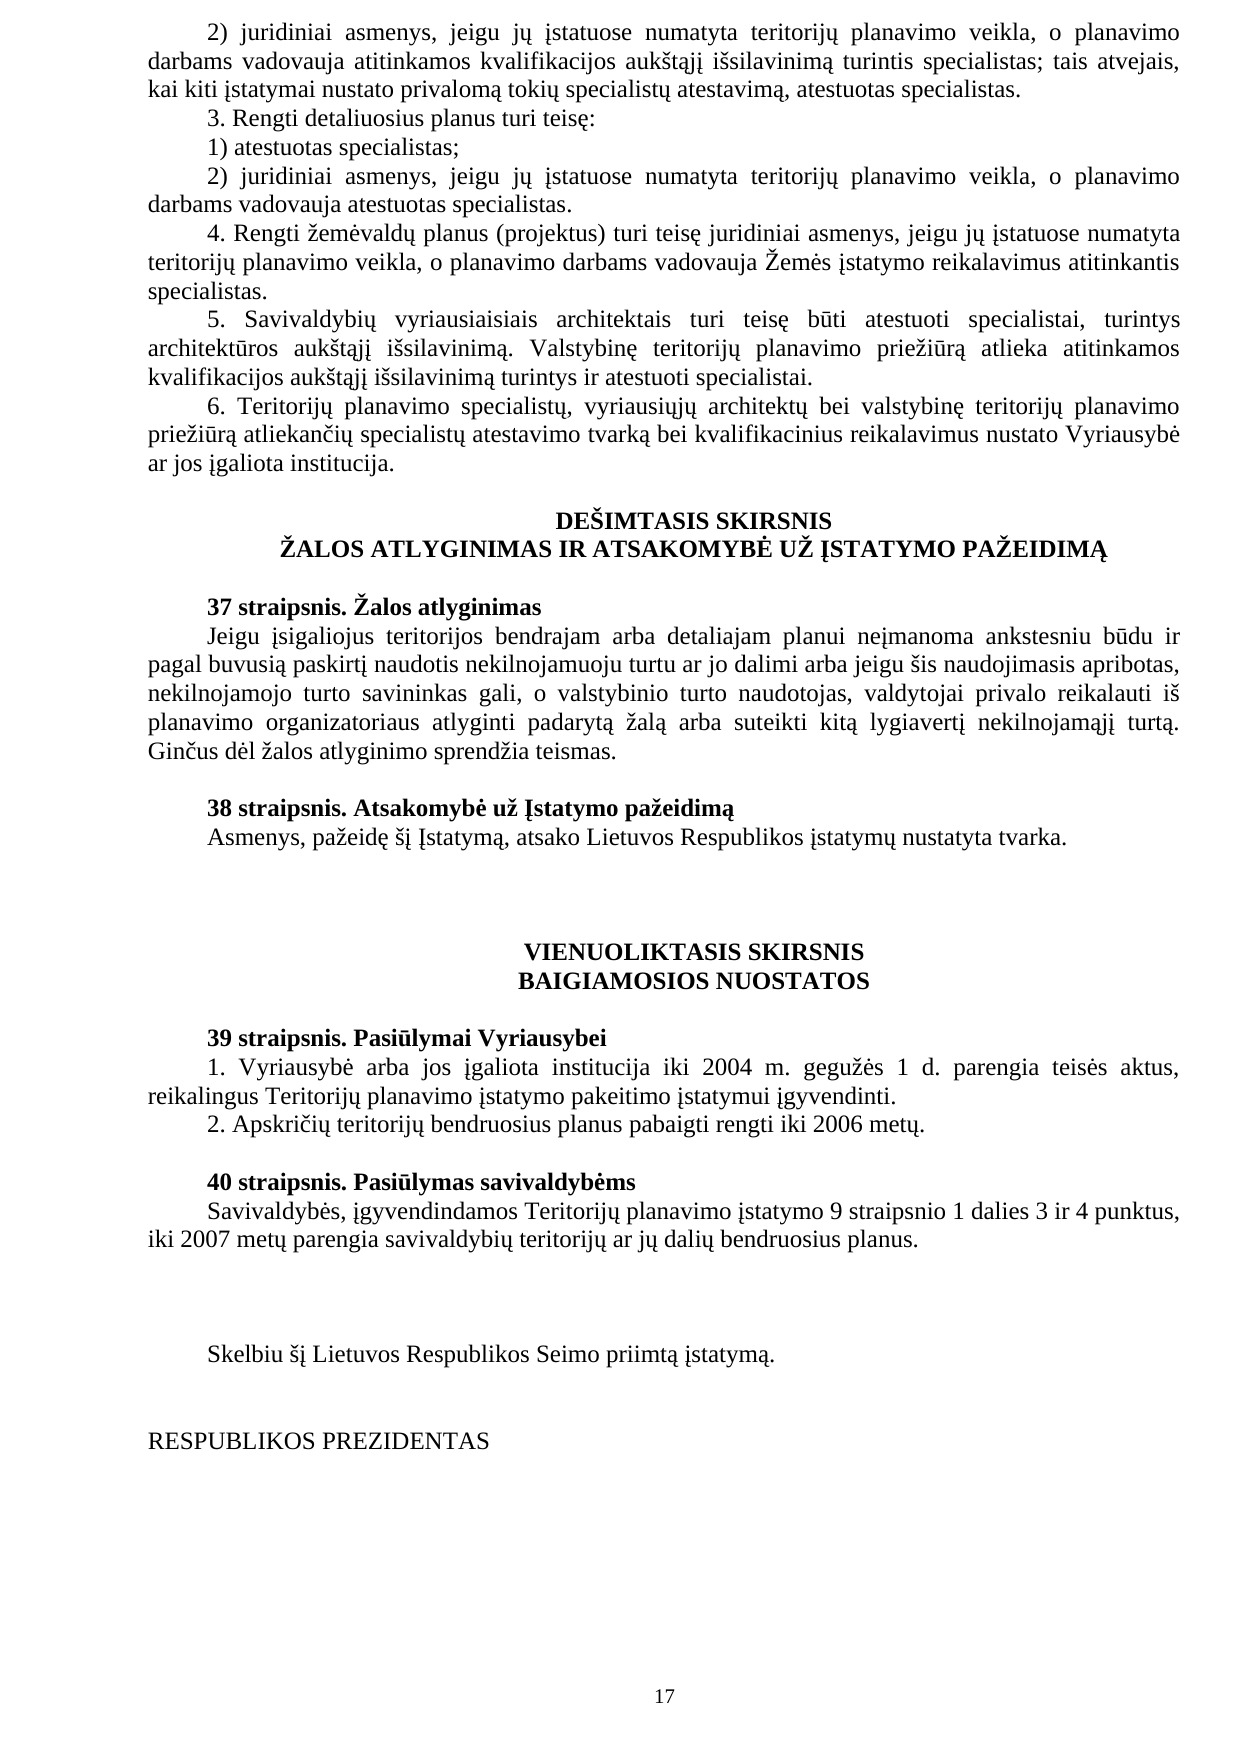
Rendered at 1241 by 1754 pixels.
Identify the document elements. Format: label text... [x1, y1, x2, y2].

text RESPUBLIKOS PREZIDENTAS [148, 1426, 1181, 1454]
text Skelbiu šį Lietuvos Respublikos Seimo priimtą įstatymą. [148, 1339, 1181, 1368]
text 37 straipsnis. Žalos atlyginimas [148, 592, 1181, 621]
text 2. Apskričių teritorijų bendruosius planus pabaigti rengti iki 2006 metų. [148, 1109, 1181, 1138]
text ŽALOS ATLYGINIMAS IR ATSAKOMYBĖ UŽ ĮSTATYMO PAŽEIDIMĄ [148, 534, 1181, 563]
text 38 straipsnis. Atsakomybė už Įstatymo pažeidimą [148, 793, 1181, 822]
text 1) atestuotas specialistas; [148, 132, 1181, 161]
text 2) juridiniai asmenys, jeigu jų įstatuose numatyta teritorijų planavimo veikla, o planavimo darbams vadovauja atestuotas specialistas. [148, 161, 1181, 218]
text 5. Savivaldybių vyriausiaisiais architektais turi teisę būti atestuoti specialistai, turintys architektūros aukštąjį išsilavinimą. Valstybinę teritorijų planavimo priežiūrą atlieka atitinkamos kvalifikacijos aukštąjį išsilavinimą turintys ir atestuoti specialistai. [148, 304, 1181, 391]
text 3. Rengti detaliuosius planus turi teisę: [148, 103, 1181, 132]
text Jeigu įsigaliojus teritorijos bendrajam arba detaliajam planui neįmanoma ankstesniu būdu ir pagal buvusią paskirtį naudotis nekilnojamuoju turtu ar jo dalimi arba jeigu šis naudojimasis apribotas, nekilnojamojo turto savininkas gali, o valstybinio turto naudotojas, valdytojai privalo reikalauti iš planavimo organizatoriaus atlyginti padarytą žalą arba suteikti kitą lygiavertį nekilnojamąjį turtą. Ginčus dėl žalos atlyginimo sprendžia teismas. [148, 621, 1181, 764]
text 2) juridiniai asmenys, jeigu jų įstatuose numatyta teritorijų planavimo veikla, o planavimo darbams vadovauja atitinkamos kvalifikacijos aukštąjį išsilavinimą turintis specialistas; tais atvejais, kai kiti įstatymai nustato privalomą tokių specialistų atestavimą, atestuotas specialistas. [148, 17, 1181, 103]
text 40 straipsnis. Pasiūlymas savivaldybėms [148, 1167, 1181, 1196]
text 1. Vyriausybė arba jos įgaliota institucija iki 2004 m. gegužės 1 d. parengia teisės aktus, reikalingus Teritorijų planavimo įstatymo pakeitimo įstatymui įgyvendinti. [148, 1052, 1181, 1109]
text 6. Teritorijų planavimo specialistų, vyriausiųjų architektų bei valstybinę teritorijų planavimo priežiūrą atliekančių specialistų atestavimo tvarką bei kvalifikacinius reikalavimus nustato Vyriausybė ar jos įgaliota institucija. [148, 391, 1181, 477]
text Savivaldybės, įgyvendindamos Teritorijų planavimo įstatymo 9 straipsnio 1 dalies 3 ir 4 punktus, iki 2007 metų parengia savivaldybių teritorijų ar jų dalių bendruosius planus. [148, 1196, 1181, 1253]
text DEŠIMTASIS SKIRSNIS [148, 506, 1181, 534]
text VIENUOLIKTASIS SKIRSNIS [148, 937, 1181, 966]
text Asmenys, pažeidę šį Įstatymą, atsako Lietuvos Respublikos įstatymų nustatyta tvarka. [148, 822, 1181, 851]
text 4. Rengti žemėvaldų planus (projektus) turi teisę juridiniai asmenys, jeigu jų įstatuose numatyta teritorijų planavimo veikla, o planavimo darbams vadovauja Žemės įstatymo reikalavimus atitinkantis specialistas. [148, 218, 1181, 304]
text BAIGIAMOSIOS NUOSTATOS [148, 966, 1181, 994]
text 39 straipsnis. Pasiūlymai Vyriausybei [148, 1023, 1181, 1052]
